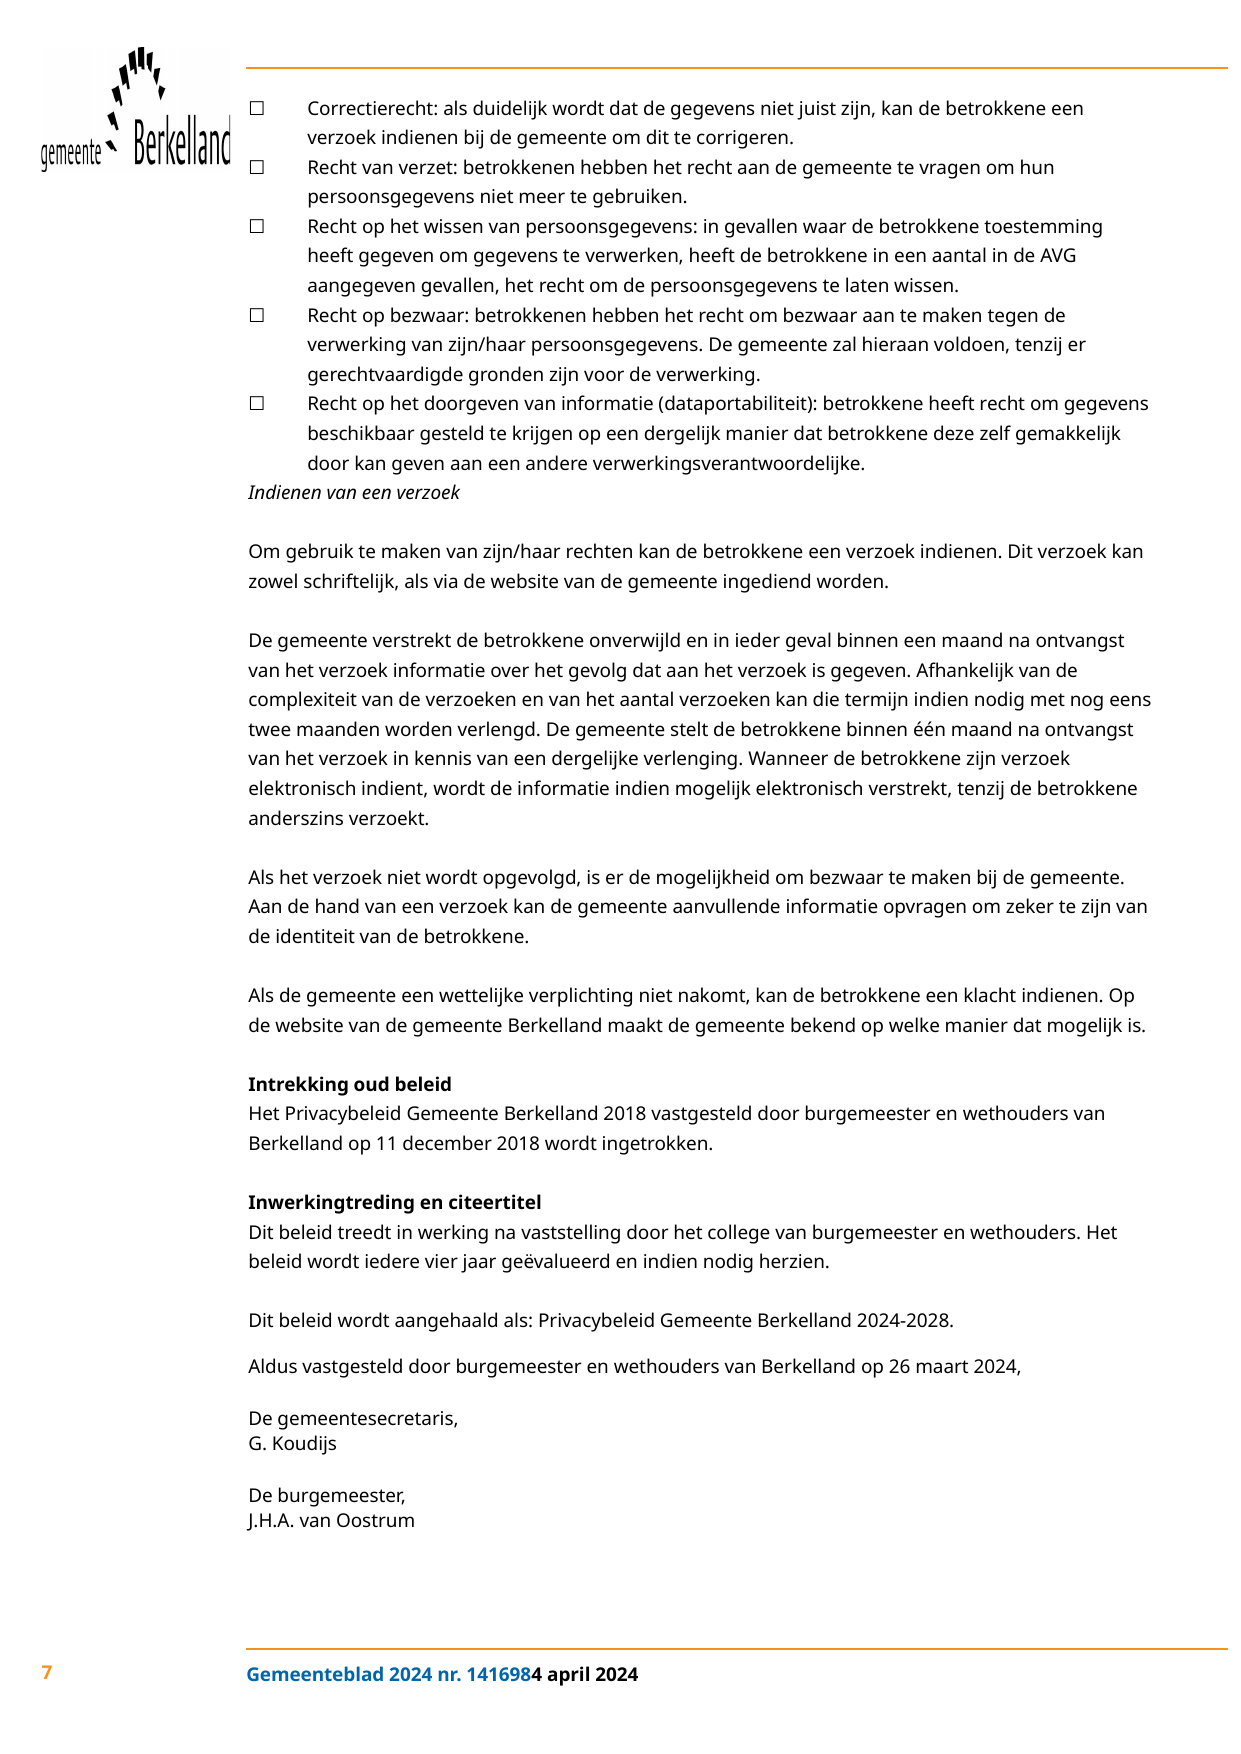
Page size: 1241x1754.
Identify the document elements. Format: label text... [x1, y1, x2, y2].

text Aldus vastgesteld door burgemeester en wethouders van Berkelland op 26 maart 2024, [248, 1353, 1152, 1379]
text Het Privacybeleid Gemeente Berkelland 2018 vastgesteld door burgemeester en wethouders van Berkelland op 11 december 2018 wordt ingetrokken. [248, 1101, 1152, 1156]
text Indienen van een verzoek [248, 479, 1152, 505]
list Recht op bezwaar: betrokkenen hebben het recht om bezwaar aan te maken tegen de verwerking van zijn/haar persoonsgegevens. De gemeente zal hieraan voldoen, tenzij er gerechtvaardigde gronden zijn voor de verwerking. [248, 302, 1152, 387]
text Intrekking oud beleid [248, 1071, 1152, 1097]
text Om gebruik te maken van zijn/haar rechten kan de betrokkene een verzoek indienen. Dit verzoek kan zowel schriftelijk, als via de website van de gemeente ingediend worden. [248, 538, 1152, 594]
text G. Koudijs [248, 1431, 1152, 1456]
text Dit beleid wordt aangehaald als: Privacybeleid Gemeente Berkelland 2024-2028. [248, 1308, 1152, 1333]
list Recht op het wissen van persoonsgegevens: in gevallen waar de betrokkene toestemming heeft gegeven om gegevens te verwerken, heeft de betrokkene in een aantal in de AVG aangegeven gevallen, het recht om de persoonsgegevens te laten wissen. [248, 213, 1152, 298]
text Als de gemeente een wettelijke verplichting niet nakomt, kan de betrokkene een klacht indienen. Op de website van de gemeente Berkelland maakt de gemeente bekend op welke manier dat mogelijk is. [248, 982, 1152, 1038]
text De gemeente verstrekt de betrokkene onverwijld en in ieder geval binnen een maand na ontvangst van het verzoek informatie over het gevolg dat aan het verzoek is gegeven. Afhankelijk van de complexiteit van de verzoeken en van het aantal verzoeken kan die termijn indien nodig met nog eens twee maanden worden verlengd. De gemeente stelt de betrokkene binnen één maand na ontvangst van het verzoek in kennis van een dergelijke verlenging. Wanneer de betrokkene zijn verzoek elektronisch indient, wordt de informatie indien mogelijk elektronisch verstrekt, tenzij de betrokkene anderszins verzoekt. [248, 627, 1152, 831]
text Inwerkingtreding en citeertitel [248, 1189, 1152, 1215]
text Als het verzoek niet wordt opgevolgd, is er de mogelijkheid om bezwaar te maken bij de gemeente. Aan de hand van een verzoek kan de gemeente aanvullende informatie opvragen om zeker te zijn van de identiteit van de betrokkene. [248, 864, 1152, 949]
text Dit beleid treedt in werking na vaststelling door het college van burgemeester en wethouders. Het beleid wordt iedere vier jaar geëvalueerd en indien nodig herzien. [248, 1219, 1152, 1274]
picture [41, 47, 231, 172]
text J.H.A. van Oostrum [248, 1508, 1152, 1533]
text De burgemeester, [248, 1482, 1152, 1508]
list Recht van verzet: betrokkenen hebben het recht aan de gemeente te vragen om hun persoonsgegevens niet meer te gebruiken. [248, 154, 1152, 209]
text De gemeentesecretaris, [248, 1405, 1152, 1431]
list Correctierecht: als duidelijk wordt dat de gegevens niet juist zijn, kan de betrokkene een verzoek indienen bij de gemeente om dit te corrigeren. [248, 95, 1152, 150]
list Recht op het doorgeven van informatie (dataportabiliteit): betrokkene heeft recht om gegevens beschikbaar gesteld te krijgen op een dergelijk manier dat betrokkene deze zelf gemakkelijk door kan geven aan een andere verwerkingsverantwoordelijke. [248, 391, 1152, 476]
